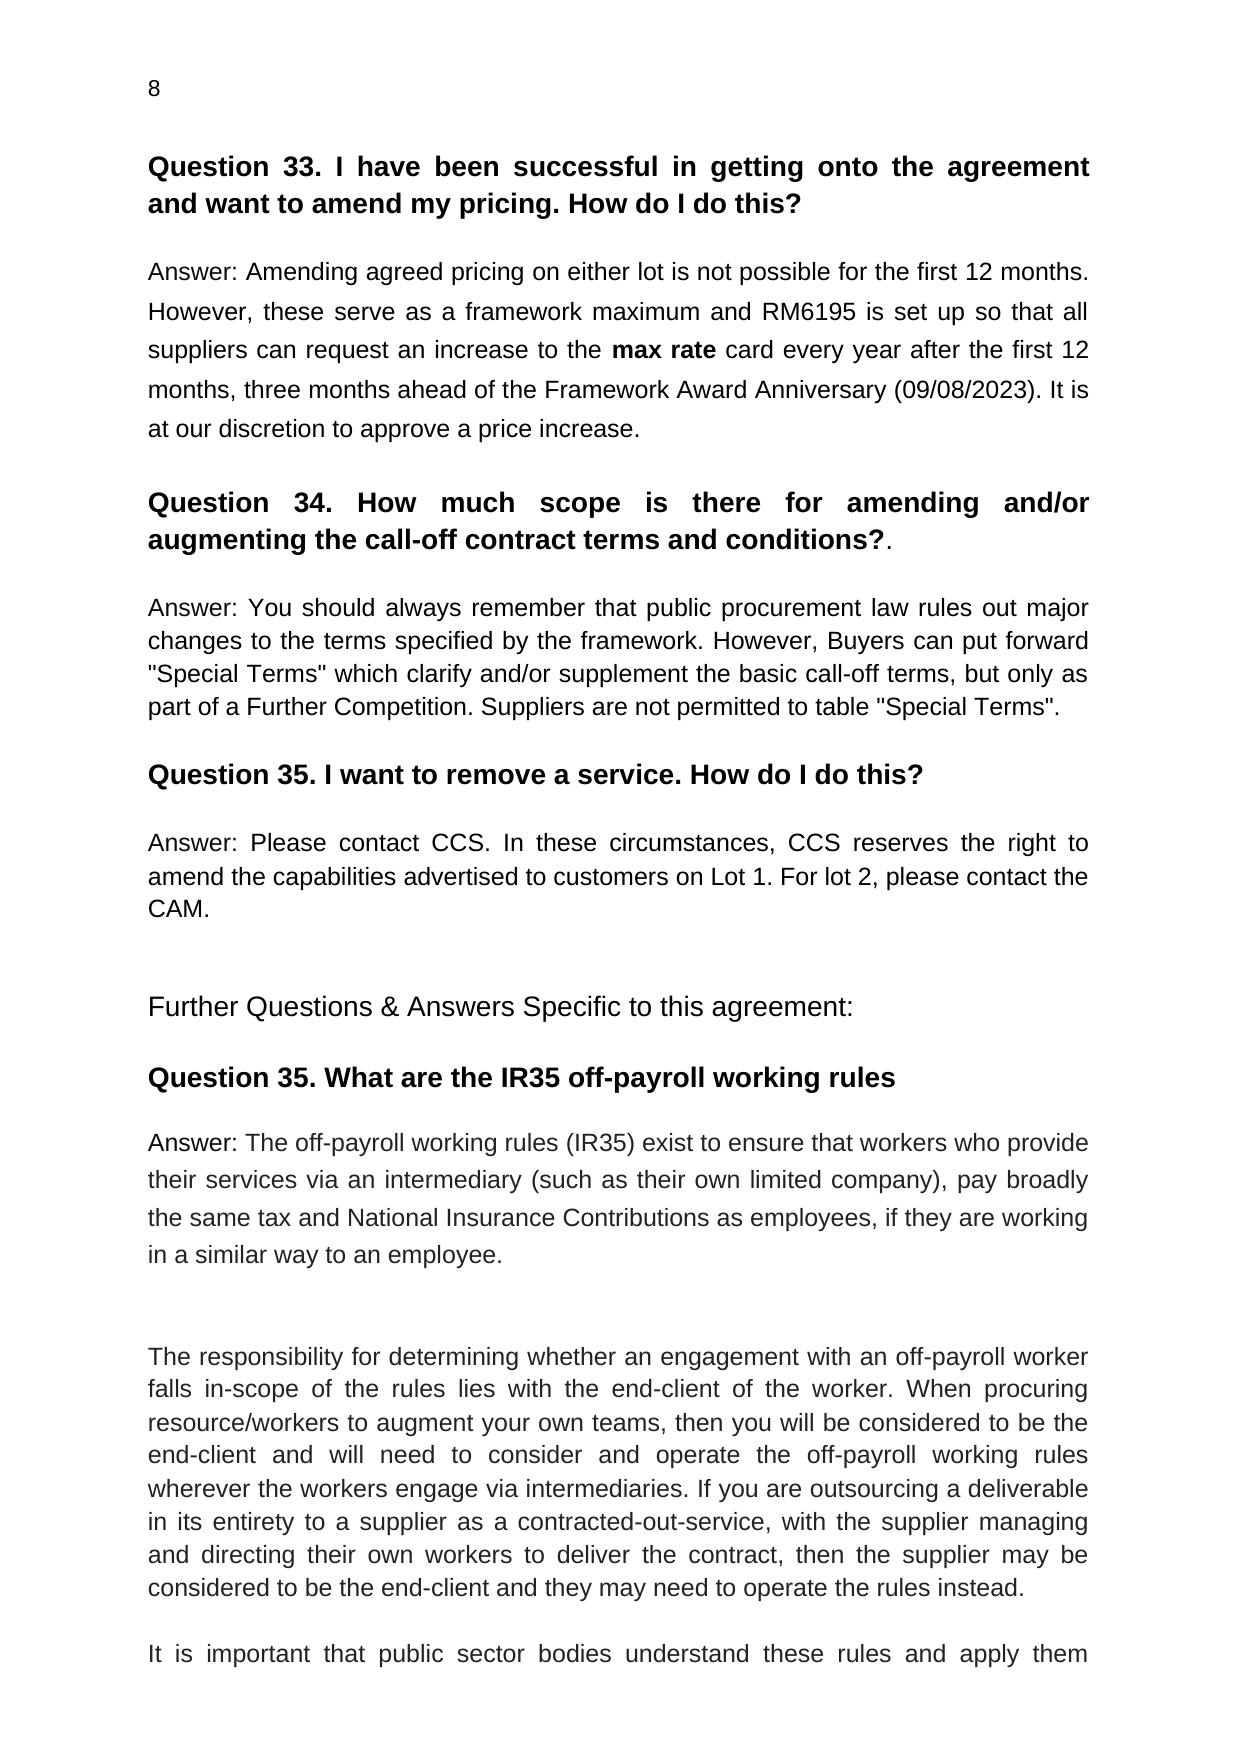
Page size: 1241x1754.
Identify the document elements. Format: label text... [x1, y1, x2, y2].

text Answer: Please contact CCS. In these circumstances, CCS reserves the right to amend the capabilities advertised to customers on Lot 1. For lot 2, please contact the CAM. [148, 828, 1090, 923]
text Question 35. I want to remove a service. How do I do this? [148, 758, 1090, 791]
text Question 33. I have been successful in getting onto the agreement and want to amend my pricing. How do I do this? [148, 150, 1090, 219]
text The responsibility for determining whether an engagement with an off-payroll worker falls in-scope of the rules lies with the end-client of the worker. When procuring resource/workers to augment your own teams, then you will be considered to be the end-client and will need to consider and operate the off-payroll working rules wherever the workers engage via intermediaries. If you are outsourcing a deliverable in its entirety to a supplier as a contracted-out-service, with the supplier managing and directing their own workers to deliver the contract, then the supplier may be considered to be the end-client and they may need to operate the rules instead. [148, 1341, 1090, 1601]
text Answer: Amending agreed pricing on either lot is not possible for the first 12 months. However, these serve as a framework maximum and RM6195 is set up so that all suppliers can request an increase to the max rate card every year after the first 12 months, three months ahead of the Framework Award Anniversary (09/08/2023). It is at our discretion to approve a price increase. [148, 257, 1090, 442]
text Answer: The off-payroll working rules (IR35) exist to ensure that workers who provide their services via an intermediary (such as their own limited company), pay broadly the same tax and National Insurance Contributions as employees, if they are working in a similar way to an employee. [148, 1128, 1090, 1269]
text It is important that public sector bodies understand these rules and apply them [148, 1639, 1090, 1667]
text Question 34. How much scope is there for amending and/or augmenting the call-off contract terms and conditions?. [148, 486, 1090, 555]
subtitle Further Questions & Answers Specific to this agreement: [148, 990, 1090, 1022]
text Answer: You should always remember that public procurement law rules out major changes to the terms specified by the framework. However, Buyers can put forward "Special Terms" which clarify and/or supplement the basic call-off terms, but only as part of a Further Competition. Suppliers are not permitted to table "Special Terms". [148, 593, 1090, 721]
text Question 35. What are the IR35 off-payroll working rules [148, 1061, 1090, 1093]
